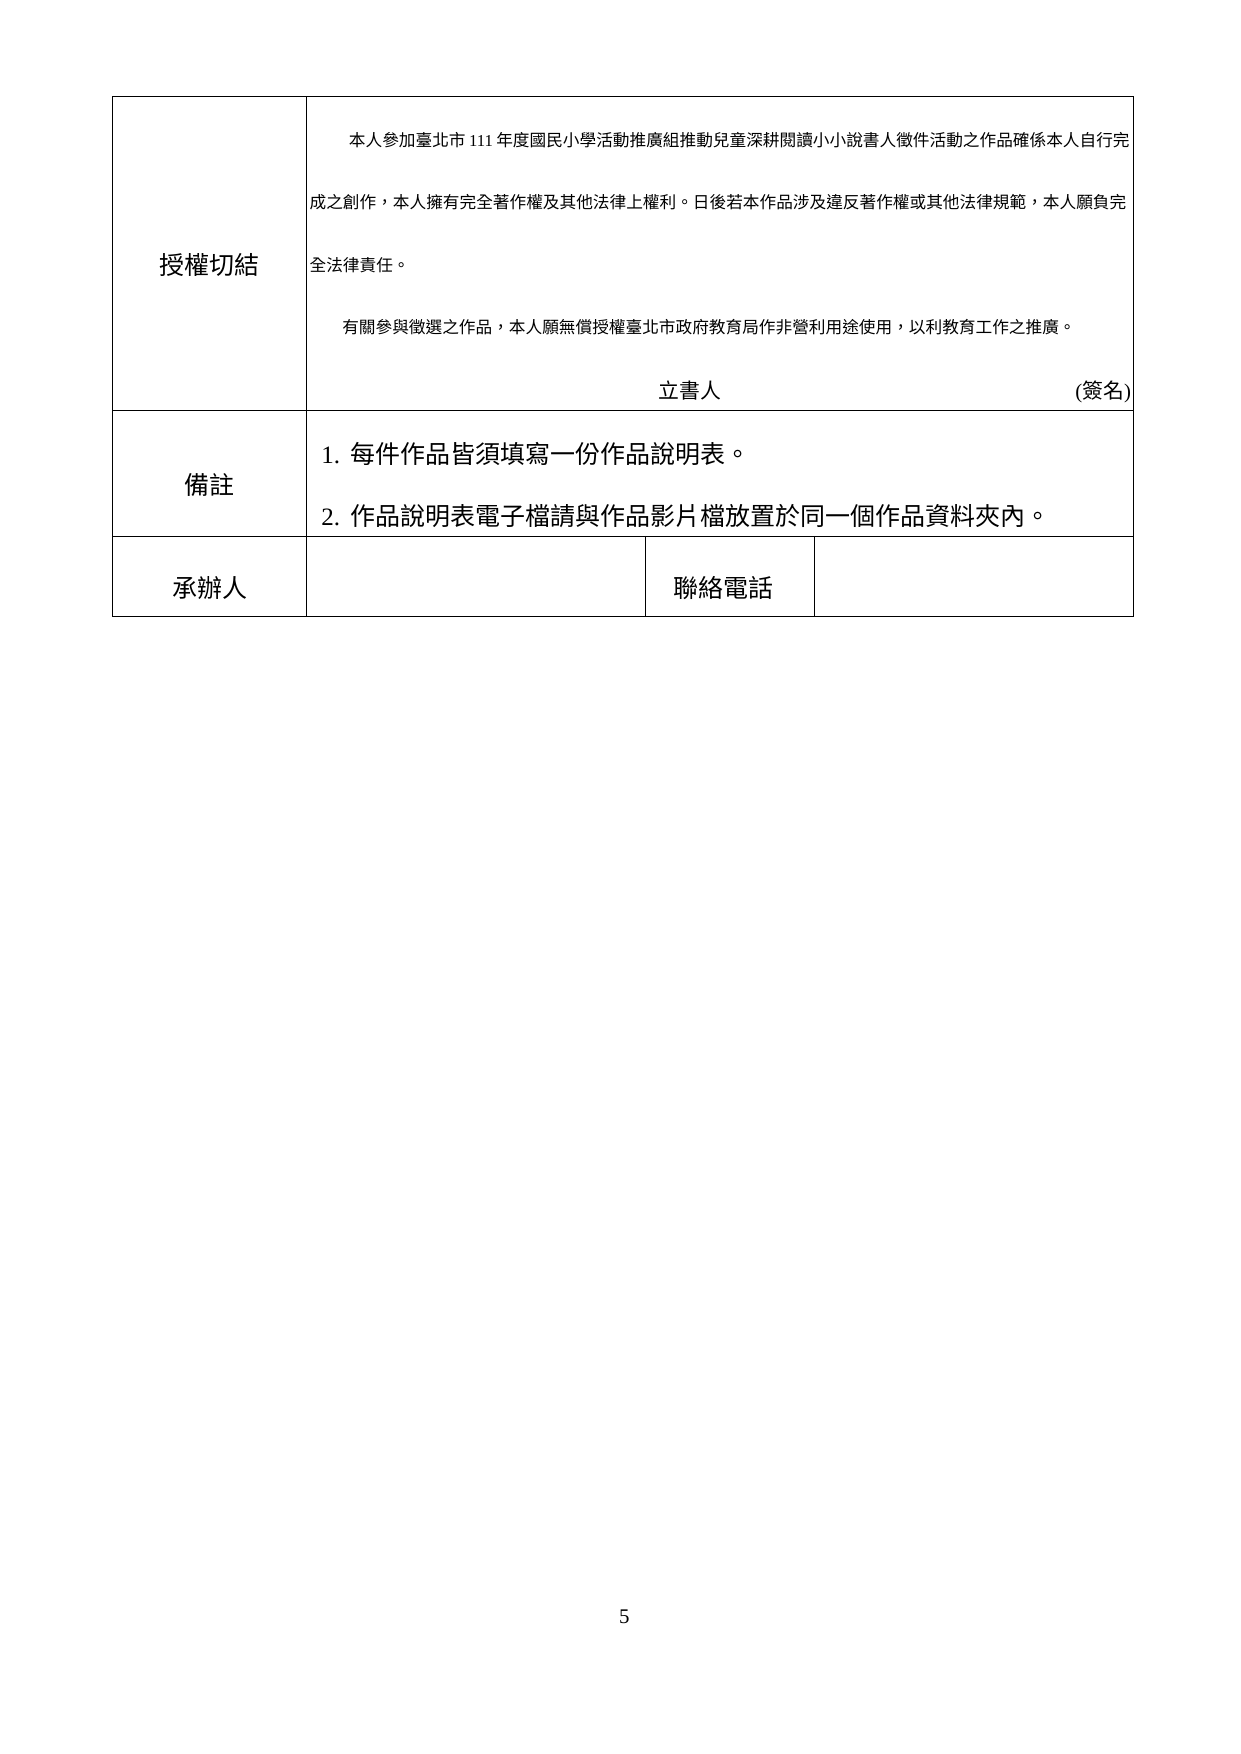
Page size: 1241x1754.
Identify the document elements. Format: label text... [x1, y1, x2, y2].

table_cell 承辦人 [113, 537, 306, 616]
table_cell 授權切結 [113, 97, 306, 410]
table_cell [307, 537, 645, 616]
table_cell 備註 [113, 411, 306, 536]
table_cell [815, 537, 1133, 616]
table_cell 本人參加臺北市111年度國民小學活動推廣組推動兒童深耕閱讀小小說書人徵件活動之作品確係本人自行完成之創作，本人擁有完全著作權及其他法律上權利。日後若本作品涉及違反著作權或其他法律規範，本人願負完全法律責任。 有關參與徵選之作品，本人願無償授權臺北市政府教育局作非營利用途使用，以利教育工作之推廣。 立書人 (簽名) [307, 97, 1133, 410]
table_cell 每件作品皆須填寫一份作品說明表。 作品說明表電子檔請與作品影片檔放置於同一個作品資料夾內。 [307, 411, 1133, 536]
table_cell 聯絡電話 [646, 537, 814, 616]
